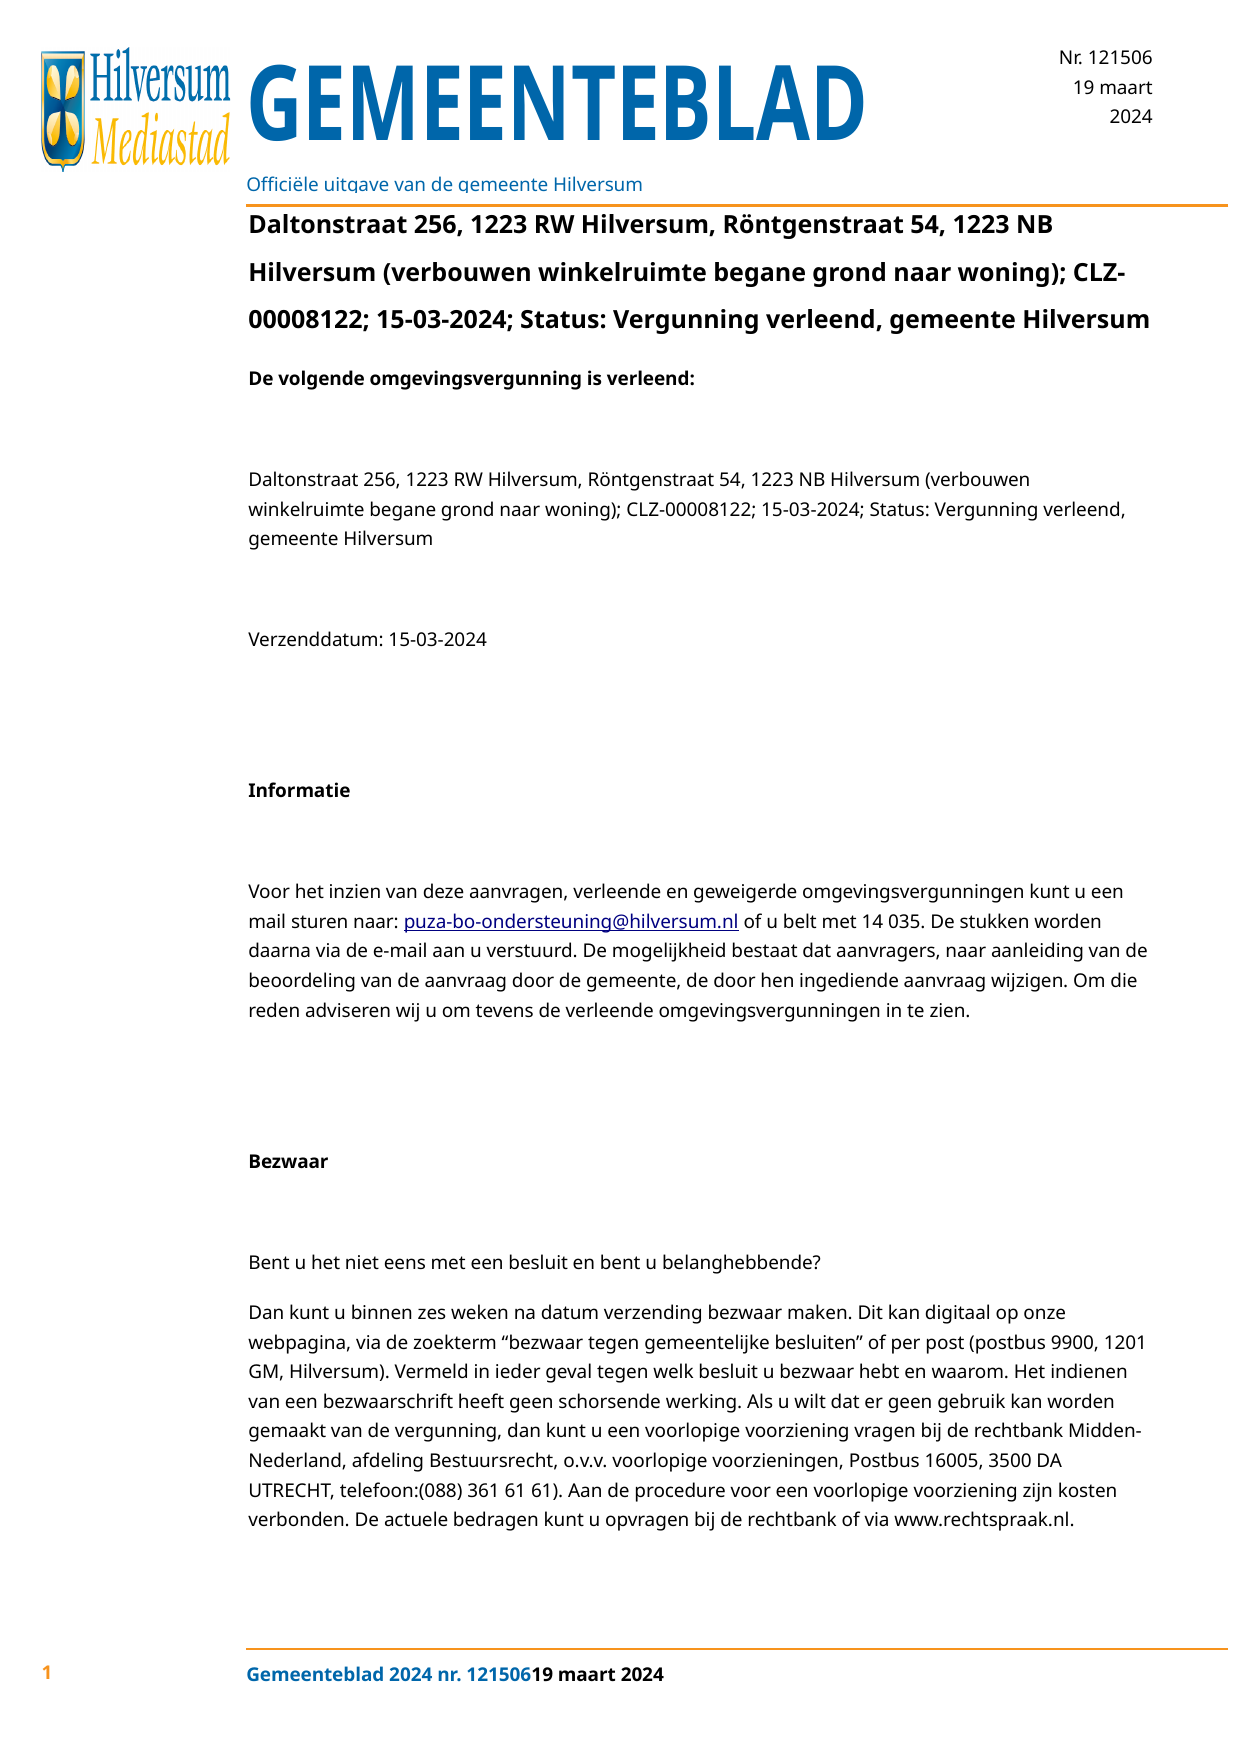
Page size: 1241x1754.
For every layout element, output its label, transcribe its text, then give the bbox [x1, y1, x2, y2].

text De volgende omgevingsvergunning is verleend: [248, 366, 1152, 391]
text Verzenddatum: 15-03-2024 [248, 626, 1152, 652]
picture [41, 47, 231, 172]
text Voor het inzien van deze aanvragen, verleende en geweigerde omgevingsvergunningen kunt u een mail sturen naar: puza-bo-ondersteuning@hilversum.nl of u belt met 14 035. De stukken worden daarna via de e-mail aan u verstuurd. De mogelijkheid bestaat dat aanvragers, naar aanleiding van de beoordeling van de aanvraag door de gemeente, de door hen ingediende aanvraag wijzigen. Om die reden adviseren wij u om tevens de verleende omgevingsvergunningen in te zien. [248, 878, 1152, 1022]
text Bent u het niet eens met een besluit en bent u belanghebbende? [248, 1249, 1152, 1274]
text Daltonstraat 256, 1223 RW Hilversum, Röntgenstraat 54, 1223 NB Hilversum (verbouwen winkelruimte begane grond naar woning); CLZ-00008122; 15-03-2024; Status: Vergunning verleend, gemeente Hilversum [248, 466, 1152, 551]
text Informatie [248, 778, 1152, 803]
text Daltonstraat 256, 1223 RW Hilversum, Röntgenstraat 54, 1223 NB Hilversum (verbouwen winkelruimte begane grond naar woning); CLZ-00008122; 15-03-2024; Status: Vergunning verleend, gemeente Hilversum [248, 207, 1152, 336]
text Dan kunt u binnen zes weken na datum verzending bezwaar maken. Dit kan digitaal op onze webpagina, via de zoekterm “bezwaar tegen gemeentelijke besluiten” of per post (postbus 9900, 1201 GM, Hilversum). Vermeld in ieder geval tegen welk besluit u bezwaar hebt en waarom. Het indienen van een bezwaarschrift heeft geen schorsende werking. Als u wilt dat er geen gebruik kan worden gemaakt van de vergunning, dan kunt u een voorlopige voorziening vragen bij de rechtbank Midden-Nederland, afdeling Bestuursrecht, o.v.v. voorlopige voorzieningen, Postbus 16005, 3500 DA UTRECHT, telefoon:(088) 361 61 61). Aan de procedure voor een voorlopige voorziening zijn kosten verbonden. De actuele bedragen kunt u opvragen bij de rechtbank of via www.rechtspraak.nl. [248, 1299, 1152, 1532]
text Bezwaar [248, 1148, 1152, 1174]
